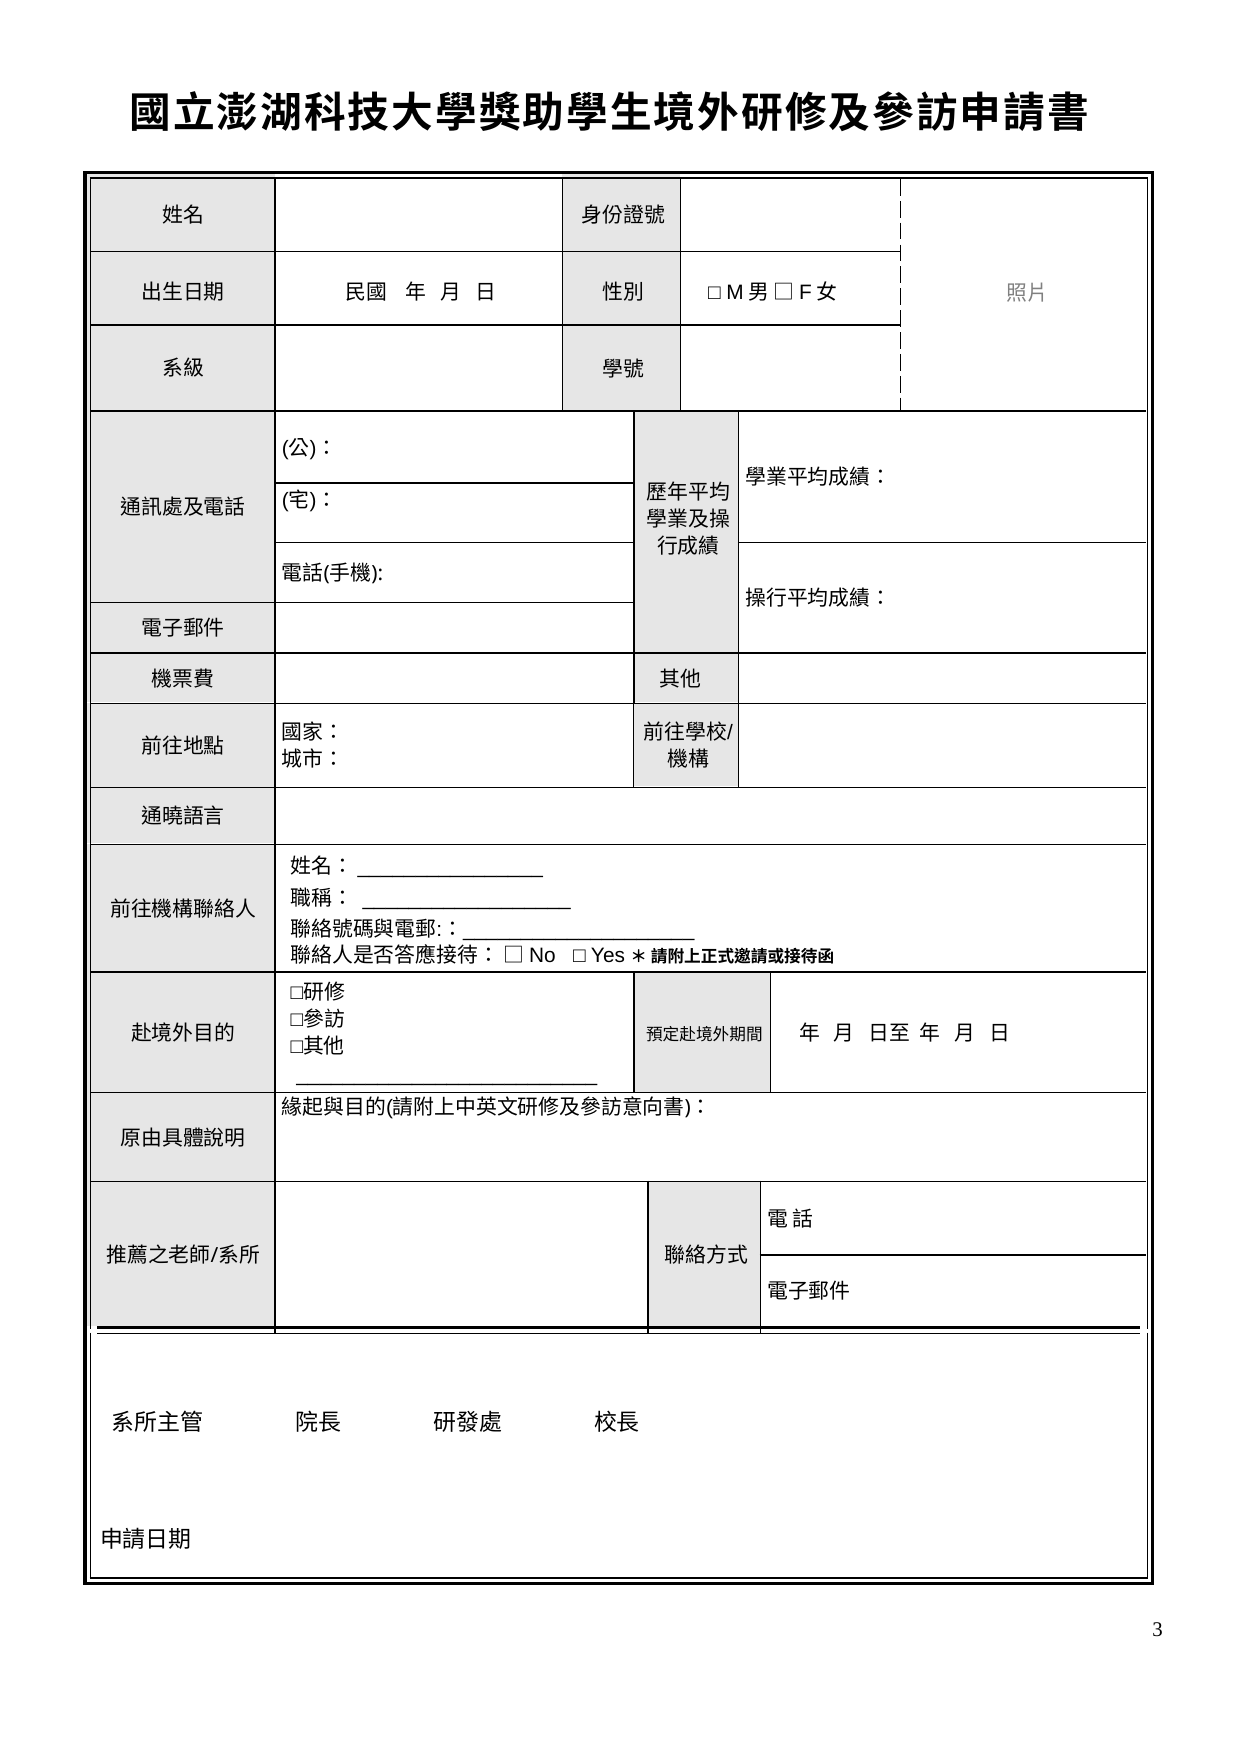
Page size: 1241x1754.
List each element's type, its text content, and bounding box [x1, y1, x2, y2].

table_cell 其他 [635, 654, 738, 702]
table_cell [681, 326, 901, 410]
table_cell 前往地點 [91, 704, 274, 786]
table_cell 電子郵件 [91, 603, 274, 652]
table_cell 前往學校/機構 [634, 704, 738, 786]
table_cell 歷年平均學業及操行成績 [635, 412, 738, 652]
table_cell [901, 324, 1147, 410]
table_header [681, 179, 901, 251]
table_cell 性別 [563, 252, 680, 324]
table_cell 電話(手機): [276, 543, 633, 601]
table_cell 通曉語言 [91, 788, 274, 843]
table_header 姓名 [87, 174, 275, 251]
table_cell [739, 703, 1147, 786]
table_cell 緣起與目的(請附上中英文研修及參訪意向書)： [276, 1092, 1147, 1181]
table_cell 推薦之老師/系所 [91, 1182, 274, 1326]
table_header 照片 [901, 174, 1150, 324]
table_cell [276, 1182, 647, 1326]
table_cell 電子郵件 [761, 1254, 1147, 1326]
table_cell 通訊處及電話 [91, 412, 274, 601]
table_cell [739, 652, 1147, 702]
table_cell 聯絡方式 [649, 1182, 760, 1326]
table_cell 學號 [563, 326, 680, 410]
table_header 身份證號 [563, 179, 680, 251]
table_header [276, 179, 562, 251]
table_cell 出生日期 [91, 252, 274, 324]
table_cell 民國 年 月 日 [276, 252, 562, 324]
table_cell □研修 □參訪 □其他 __________________________ [276, 973, 633, 1092]
table_cell 赴境外目的 [91, 973, 274, 1092]
table_cell □ M男 □ F女 [681, 252, 901, 324]
table_cell 學業平均成績： [739, 410, 1147, 542]
table_cell 機票費 [91, 654, 274, 702]
table_cell 系級 [91, 326, 274, 410]
table_cell [276, 786, 1147, 843]
table_cell 系所主管 院長 研發處 校長 申請日期 [87, 1326, 1150, 1577]
table_cell (公)： [276, 412, 633, 482]
table_cell 操行平均成績： [739, 542, 1147, 652]
table_cell 前往機構聯絡人 [91, 845, 274, 971]
table_cell [276, 654, 633, 702]
table_cell 電 話 [761, 1181, 1147, 1254]
table_cell [276, 603, 633, 652]
table_cell 預定赴境外期間 [635, 973, 770, 1092]
table_cell 姓名： ________________ 職稱： __________________ 聯絡號碼與電郵:：____________________ 聯絡人是否答應接待： □ No □ Yes ＊ 請附上正式邀請或接待函 [276, 844, 1147, 971]
table_cell (宅)： [276, 484, 633, 542]
text 國立澎湖科技大學獎助學生境外研修及參訪申請書 [56, 94, 1162, 136]
table_cell 原由具體說明 [91, 1093, 274, 1181]
table_cell [276, 326, 562, 410]
table_cell 國家： 城市： [276, 704, 633, 786]
table_cell 年 月 日至 年 月 日 [771, 971, 1147, 1092]
